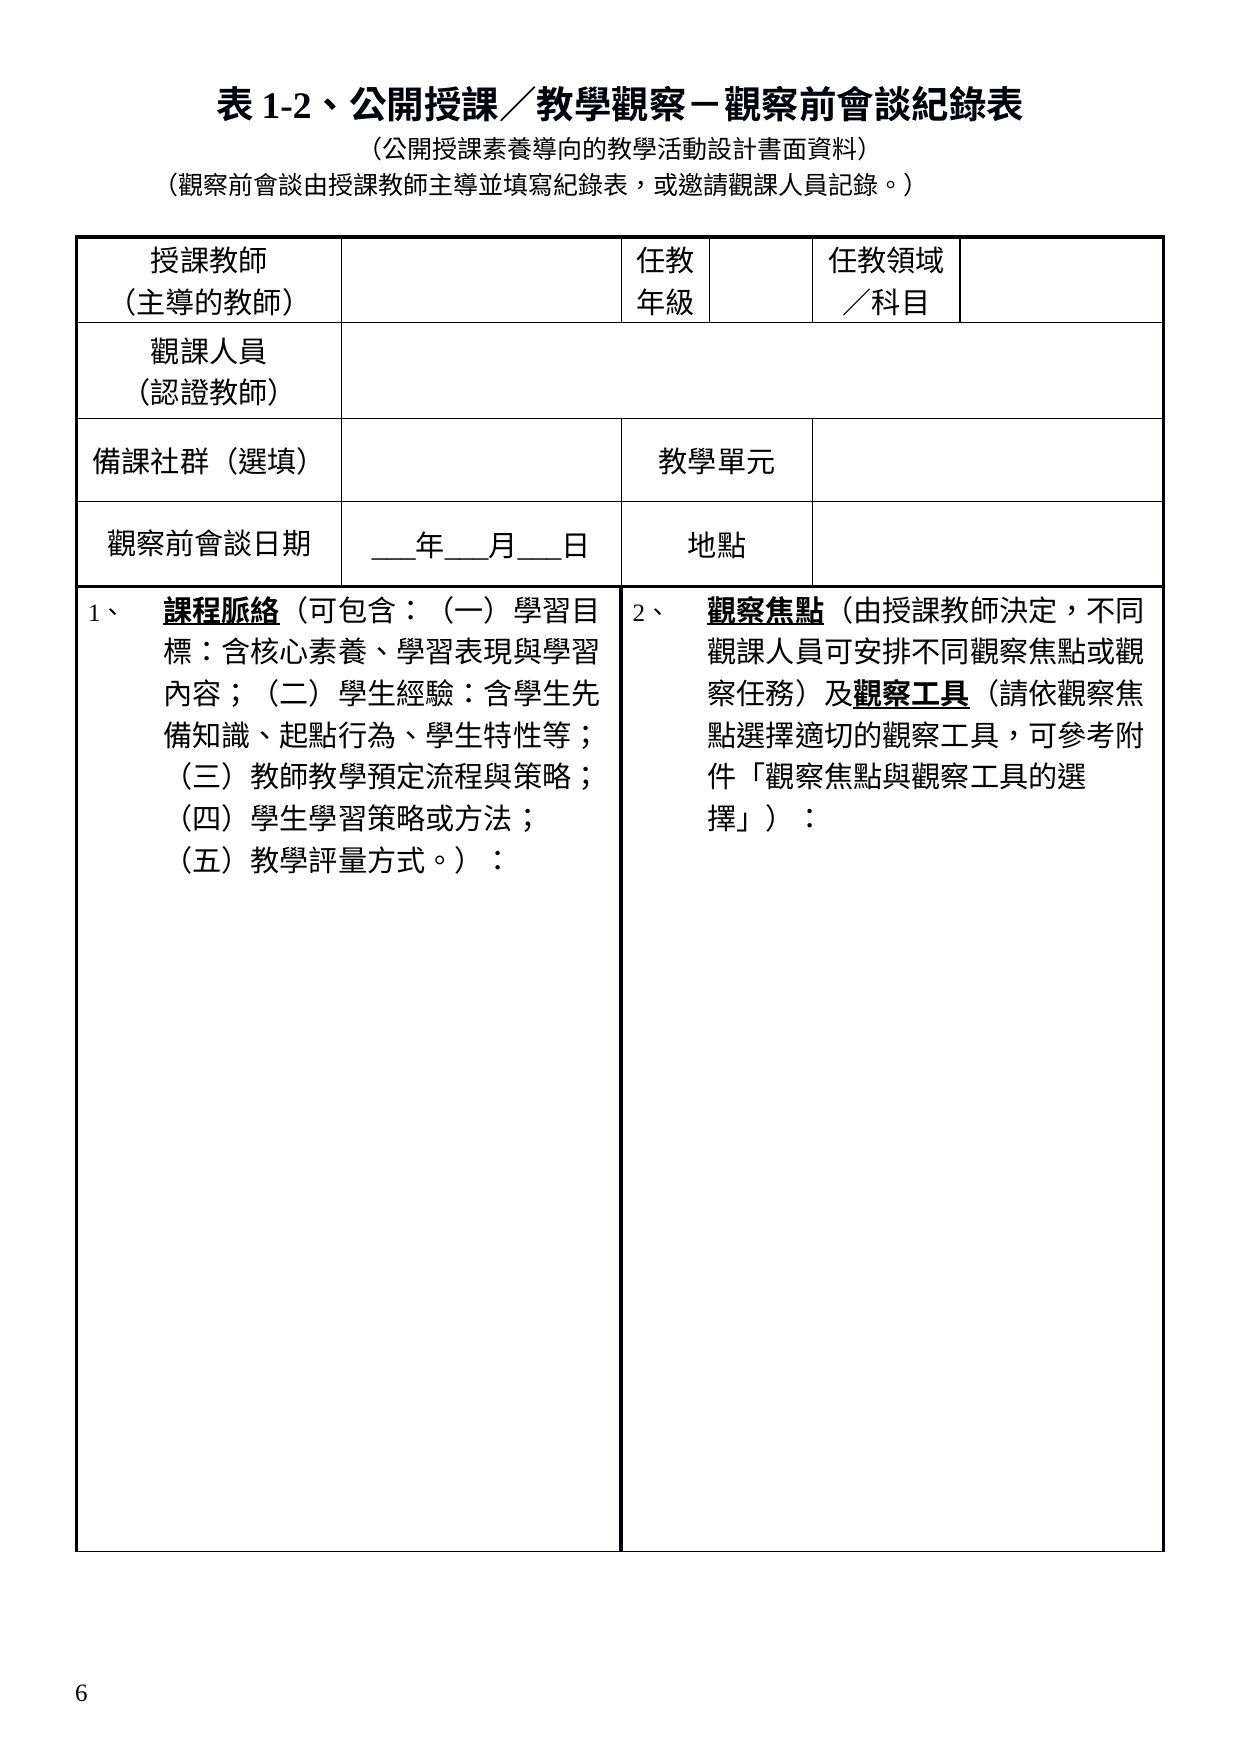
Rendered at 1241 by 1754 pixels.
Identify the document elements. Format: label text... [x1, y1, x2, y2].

table_cell 課程脈絡（可包含：（一）學習目標：含核心素養、學習表現與學習內容；（二）學生經驗：含學生先備知識、起點行為、學生特性等；（三）教師教學預定流程與策略；（四）學生學習策略或方法；（五）教學評量方式。）： [78, 588, 619, 1551]
table_cell 觀課人員 （認證教師） [78, 323, 341, 418]
table_cell [813, 502, 1162, 584]
table_cell [342, 419, 621, 501]
table_cell ___年___月___日 [342, 502, 621, 584]
table_cell 地點 [622, 502, 812, 584]
table_header 任教年級 [622, 239, 709, 322]
table_header [342, 239, 621, 322]
text （公開授課素養導向的教學活動設計書面資料） [75, 129, 1165, 166]
table_cell [342, 323, 1162, 418]
table_cell 觀察焦點（由授課教師決定，不同觀課人員可安排不同觀察焦點或觀察任務）及觀察工具（請依觀察焦點選擇適切的觀察工具，可參考附件「觀察焦點與觀察工具的選擇」）： [623, 588, 1162, 1551]
table_cell [813, 419, 1162, 501]
subtitle 表1-2、公開授課∕教學觀察－觀察前會談紀錄表 [75, 75, 1165, 129]
table_cell 觀察前會談日期 [78, 502, 341, 584]
table_cell 教學單元 [622, 419, 812, 501]
table_header [710, 239, 812, 322]
table_header [961, 239, 1162, 322]
text （觀察前會談由授課教師主導並填寫紀錄表，或邀請觀課人員記錄。） [75, 166, 1165, 202]
table_cell 備課社群（選填） [78, 419, 341, 501]
table_header 授課教師 （主導的教師） [78, 239, 341, 322]
table_header 任教領域∕科目 [813, 239, 959, 322]
